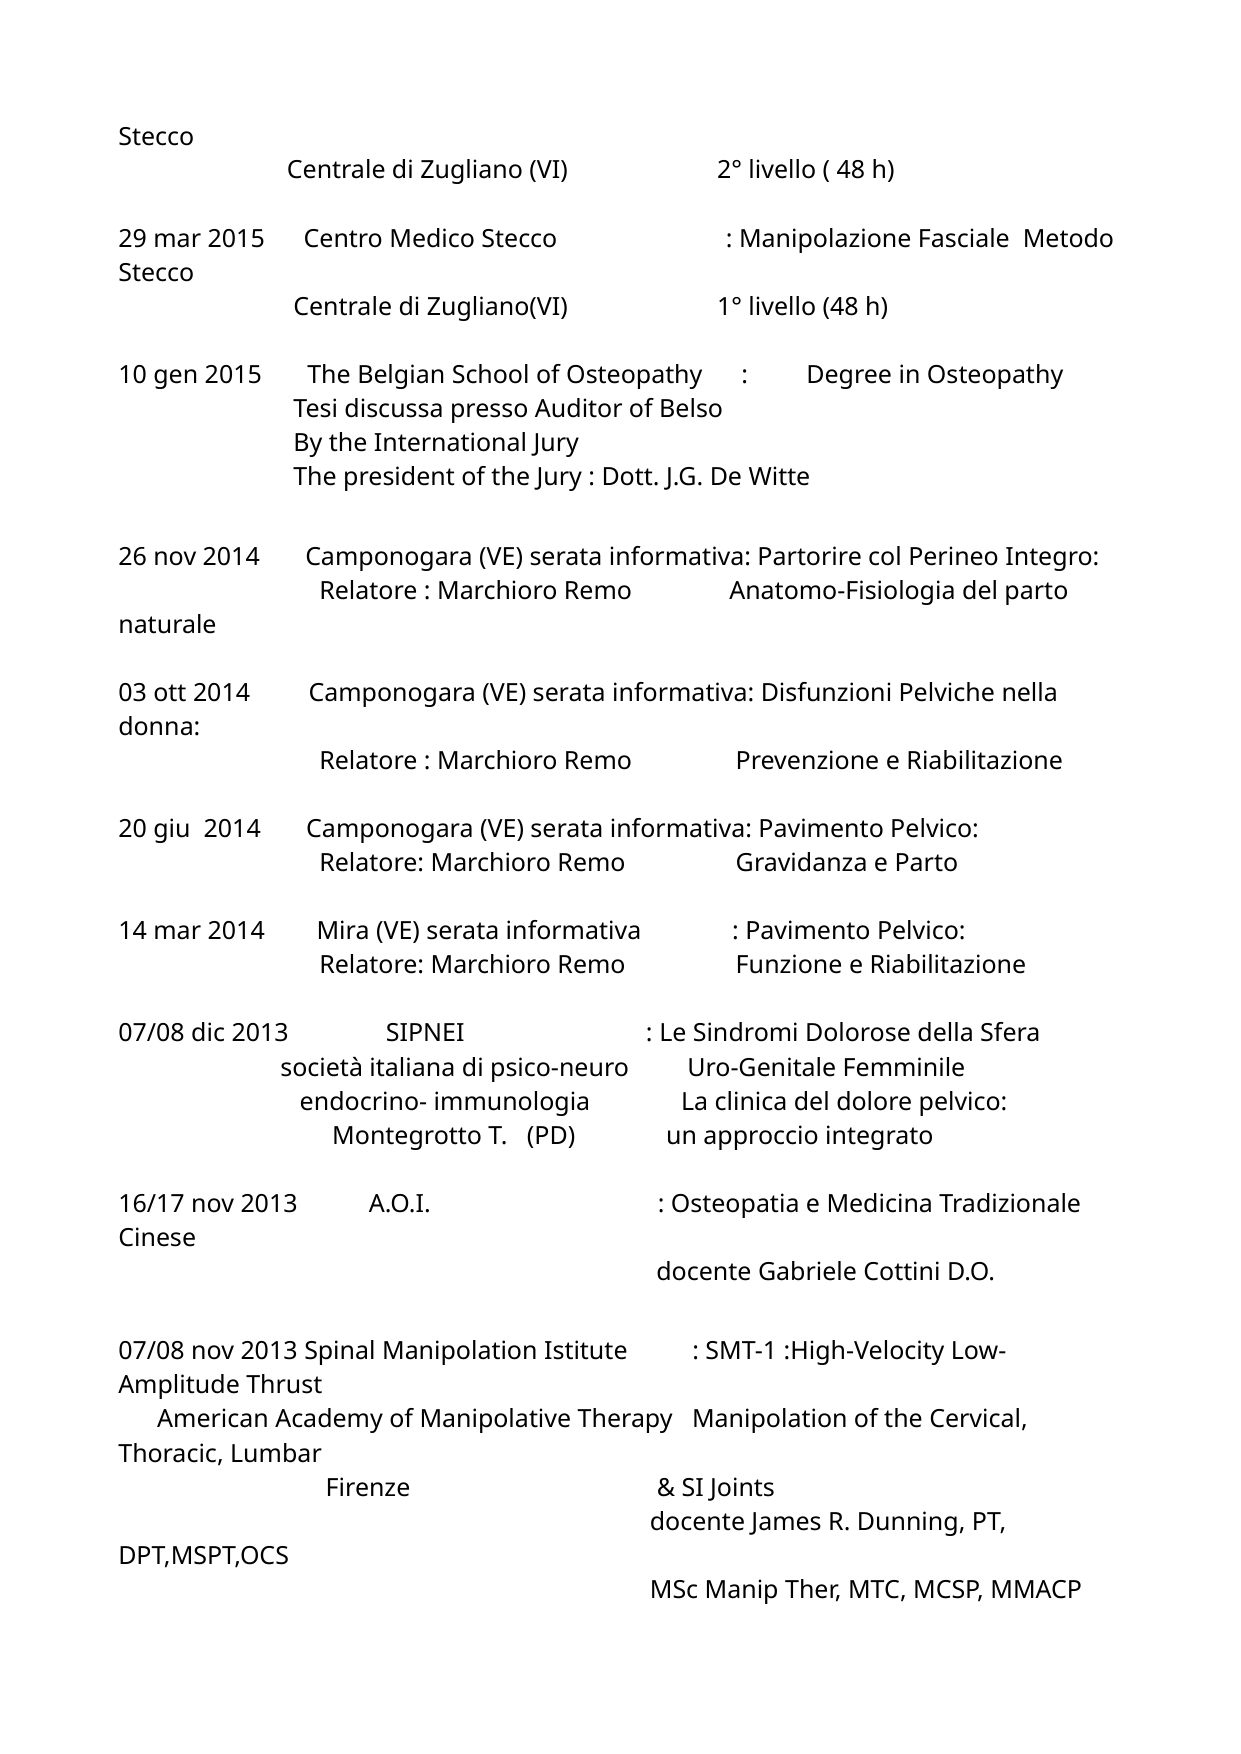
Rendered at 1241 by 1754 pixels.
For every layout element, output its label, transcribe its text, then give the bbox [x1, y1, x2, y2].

text Centrale di Zugliano(VI) 1° livello (48 h) [118, 288, 1122, 322]
text MSc Manip Ther, MTC, MCSP, MMACP [118, 1571, 1122, 1606]
text docente James R. Dunning, PT, DPT,MSPT,OCS [118, 1503, 1122, 1571]
text The president of the Jury : Dott. J.G. De Witte [118, 459, 1122, 493]
text Relatore : Marchioro Remo Anatomo-Fisiologia del parto naturale [118, 572, 1122, 640]
text Relatore: Marchioro Remo Funzione e Riabilitazione [118, 947, 1122, 981]
text By the International Jury [118, 425, 1122, 459]
text Tesi discussa presso Auditor of Belso [118, 391, 1122, 425]
text Relatore : Marchioro Remo Prevenzione e Riabilitazione [118, 743, 1122, 777]
text società italiana di psico-neuro Uro-Genitale Femminile [118, 1049, 1122, 1083]
text 14 mar 2014 Mira (VE) serata informativa : Pavimento Pelvico: [118, 913, 1122, 947]
text docente Gabriele Cottini D.O. [118, 1253, 1122, 1288]
text Firenze & SI Joints [118, 1469, 1122, 1503]
text 03 ott 2014 Camponogara (VE) serata informativa: Disfunzioni Pelviche nella donna: [118, 674, 1122, 743]
text 10 gen 2015 The Belgian School of Osteopathy : Degree in Osteopathy [118, 357, 1122, 391]
text 20 giu 2014 Camponogara (VE) serata informativa: Pavimento Pelvico: [118, 811, 1122, 845]
text 07/08 nov 2013 Spinal Manipolation Istitute : SMT-1 :High-Velocity Low-Amplitude Thrust [118, 1333, 1122, 1401]
text 16/17 nov 2013 A.O.I. : Osteopatia e Medicina Tradizionale Cinese [118, 1185, 1122, 1253]
text Relatore: Marchioro Remo Gravidanza e Parto [118, 845, 1122, 879]
text 26 nov 2014 Camponogara (VE) serata informativa: Partorire col Perineo Integro: [118, 538, 1122, 572]
text Montegrotto T. (PD) un approccio integrato [118, 1117, 1122, 1151]
text American Academy of Manipolative Therapy Manipolation of the Cervical, Thoracic, Lumbar [118, 1401, 1122, 1469]
text 07/08 dic 2013 SIPNEI : Le Sindromi Dolorose della Sfera [118, 1015, 1122, 1049]
text Stecco [118, 118, 1122, 152]
text endocrino- immunologia La clinica del dolore pelvico: [118, 1083, 1122, 1117]
text Centrale di Zugliano (VI) 2° livello ( 48 h) [118, 152, 1122, 186]
text 29 mar 2015 Centro Medico Stecco : Manipolazione Fasciale Metodo Stecco [118, 220, 1122, 288]
